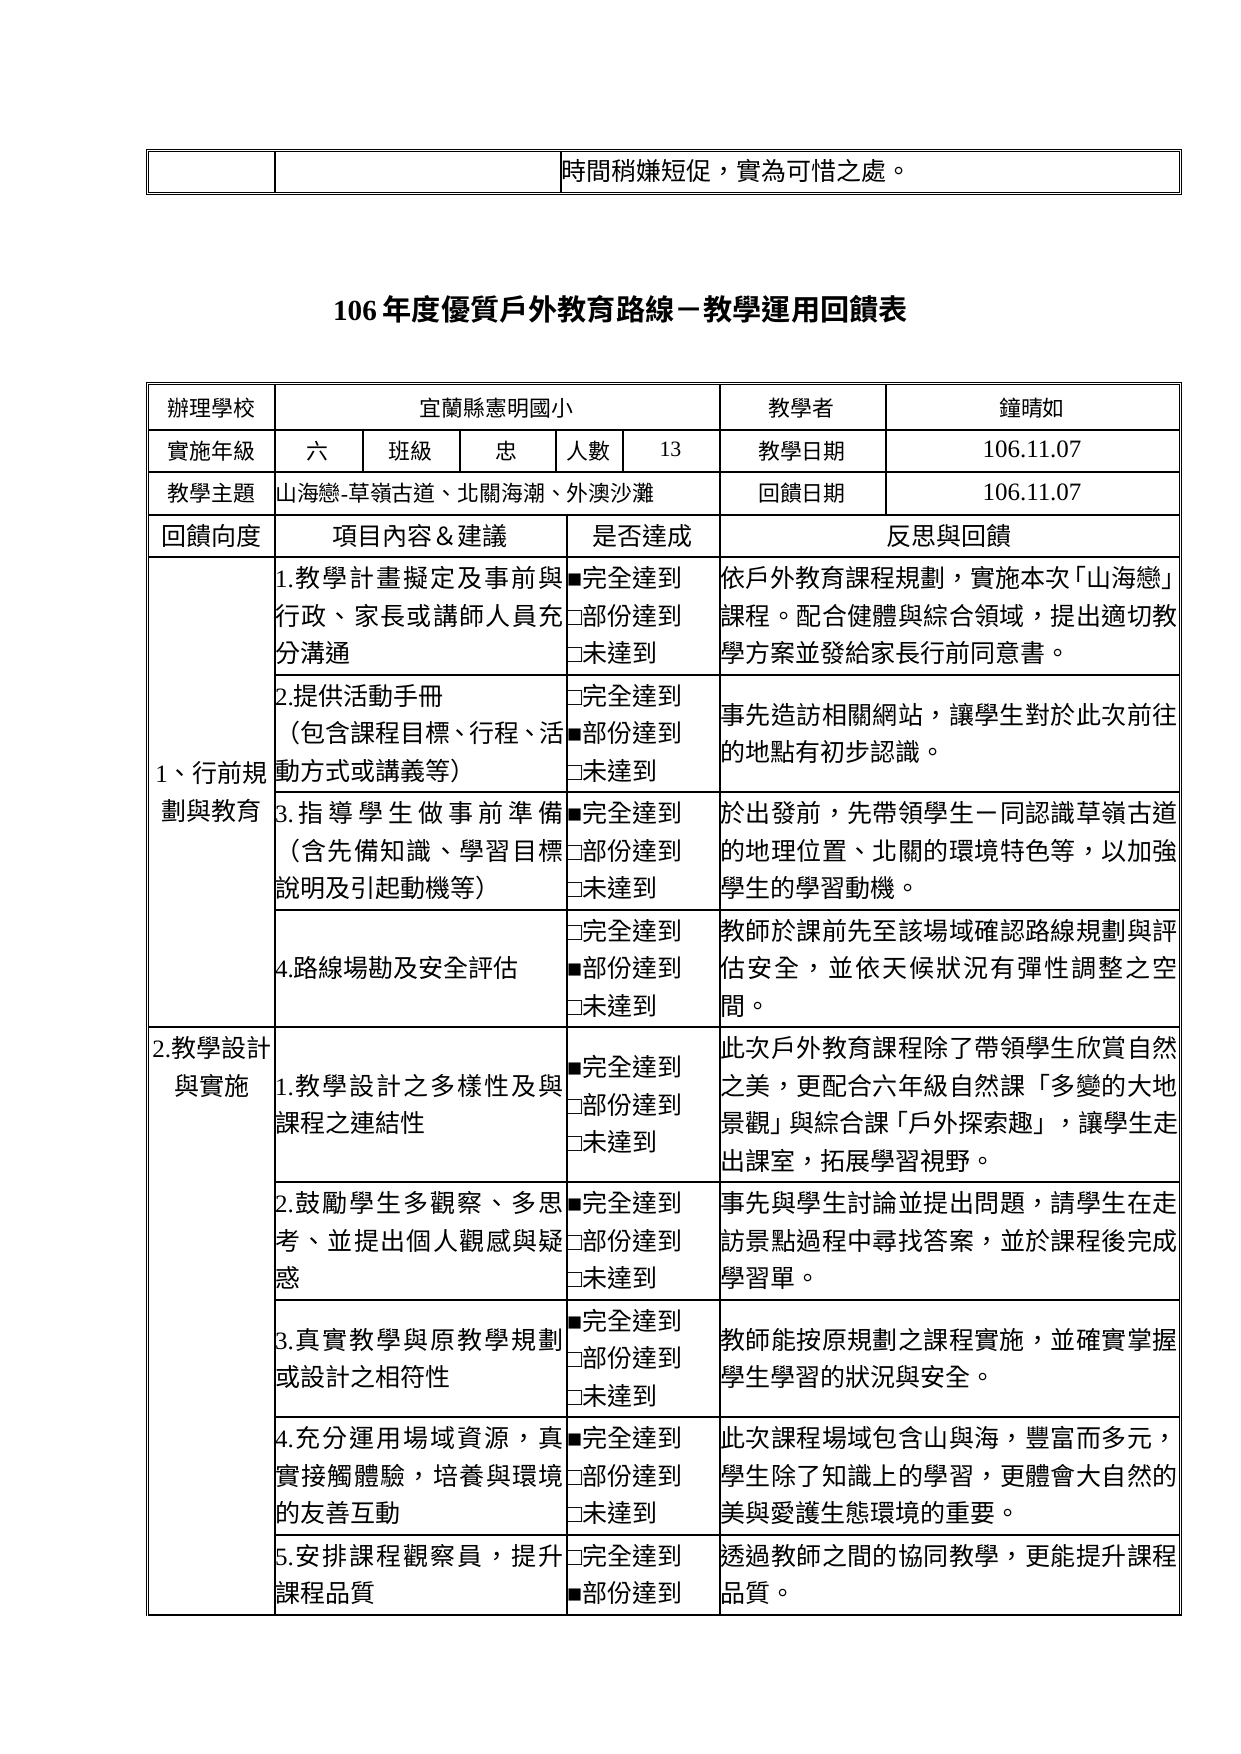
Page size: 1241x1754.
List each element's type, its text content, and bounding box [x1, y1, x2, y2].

text 106年度優質戶外教育路線－教學運用回饋表 [148, 270, 1092, 345]
table_cell 106.11.07 [887, 473, 1179, 514]
table_cell 2.鼓勵學生多觀察、多思考、並提出個人觀感與疑惑 [276, 1183, 566, 1299]
table_cell ■完全達到 □部份達到 □未達到 [568, 793, 719, 909]
table_cell 2.教學設計與實施 [149, 1028, 274, 1614]
table_cell 此次戶外教育課程除了帶領學生欣賞自然之美，更配合六年級自然課「多變的大地景觀」與綜合課「戶外探索趣」，讓學生走出課室，拓展學習視野。 [721, 1028, 1179, 1181]
table_cell 回饋日期 [721, 473, 885, 514]
table_cell ■完全達到 □部份達到 □未達到 [568, 1301, 719, 1416]
table_cell 此次課程場域包含山與海，豐富而多元，學生除了知識上的學習，更體會大自然的美與愛護生態環境的重要。 [721, 1418, 1179, 1534]
table_cell ■完全達到 □部份達到 □未達到 [568, 558, 719, 674]
table_cell 4.充分運用場域資源，真實接觸體驗，培養與環境的友善互動 [276, 1418, 566, 1534]
table_cell 3.真實教學與原教學規劃或設計之相符性 [276, 1301, 566, 1416]
table_cell 1.教學計畫擬定及事前與行政、家長或講師人員充分溝通 [276, 558, 566, 674]
table_cell 4.路線場勘及安全評估 [276, 911, 566, 1026]
table_cell 教學日期 [721, 431, 885, 471]
table_cell 事先造訪相關網站，讓學生對於此次前往的地點有初步認識。 [721, 676, 1179, 791]
table_header 鐘晴如 [887, 385, 1179, 429]
table_cell 班級 [364, 431, 459, 471]
table_cell 3.指導學生做事前準備（含先備知識、學習目標說明及引起動機等） [276, 793, 566, 909]
table_cell 時間稍嫌短促，實為可惜之處。 [562, 152, 1179, 192]
table_cell 2.提供活動手冊 （包含課程目標、行程、活動方式或講義等） [276, 676, 566, 791]
table_cell 於出發前，先帶領學生ㄧ同認識草嶺古道的地理位置、北關的環境特色等，以加強學生的學習動機。 [721, 793, 1179, 909]
table_cell 106.11.07 [887, 431, 1179, 471]
table_cell 實施年級 [149, 431, 274, 471]
table_cell 山海戀-草嶺古道、北關海潮、外澳沙灘 [276, 473, 719, 514]
table_header 辦理學校 [149, 385, 274, 429]
table_cell 是否達成 [568, 516, 719, 556]
table_cell 人數 [557, 431, 622, 471]
table_header 教學者 [721, 385, 885, 429]
table_cell ■完全達到 □部份達到 □未達到 [568, 1183, 719, 1299]
table_cell 項目內容＆建議 [276, 516, 566, 556]
table_cell [276, 152, 560, 192]
table_cell 教學主題 [149, 473, 274, 514]
table_cell 教師能按原規劃之課程實施，並確實掌握學生學習的狀況與安全。 [721, 1301, 1179, 1416]
table_cell 回饋向度 [149, 516, 274, 556]
table_cell □完全達到 ■部份達到 [568, 1536, 719, 1614]
table_header 宜蘭縣憲明國小 [276, 385, 719, 429]
table_cell [149, 152, 274, 192]
table_cell 忠 [461, 431, 555, 471]
table_cell 透過教師之間的協同教學，更能提升課程品質。 [721, 1536, 1179, 1614]
table_cell □完全達到 ■部份達到 □未達到 [568, 911, 719, 1026]
table_cell ■完全達到 □部份達到 □未達到 [568, 1418, 719, 1534]
table_cell 5.安排課程觀察員，提升課程品質 [276, 1536, 566, 1614]
table_cell 事先與學生討論並提出問題，請學生在走訪景點過程中尋找答案，並於課程後完成學習單。 [721, 1183, 1179, 1299]
table_cell 反思與回饋 [721, 516, 1179, 556]
table_cell 1.教學設計之多樣性及與 課程之連結性 [276, 1028, 566, 1181]
table_cell 六 [276, 431, 362, 471]
table_cell 1、行前規劃與教育 [149, 558, 274, 1026]
table_cell 13 [624, 431, 719, 471]
table_cell 依戶外教育課程規劃，實施本次「山海戀」課程。配合健體與綜合領域，提出適切教學方案並發給家長行前同意書。 [721, 558, 1179, 674]
table_cell 教師於課前先至該場域確認路線規劃與評估安全，並依天候狀況有彈性調整之空間。 [721, 911, 1179, 1026]
table_cell □完全達到 ■部份達到 □未達到 [568, 676, 719, 791]
table_cell ■完全達到 □部份達到 □未達到 [568, 1028, 719, 1181]
